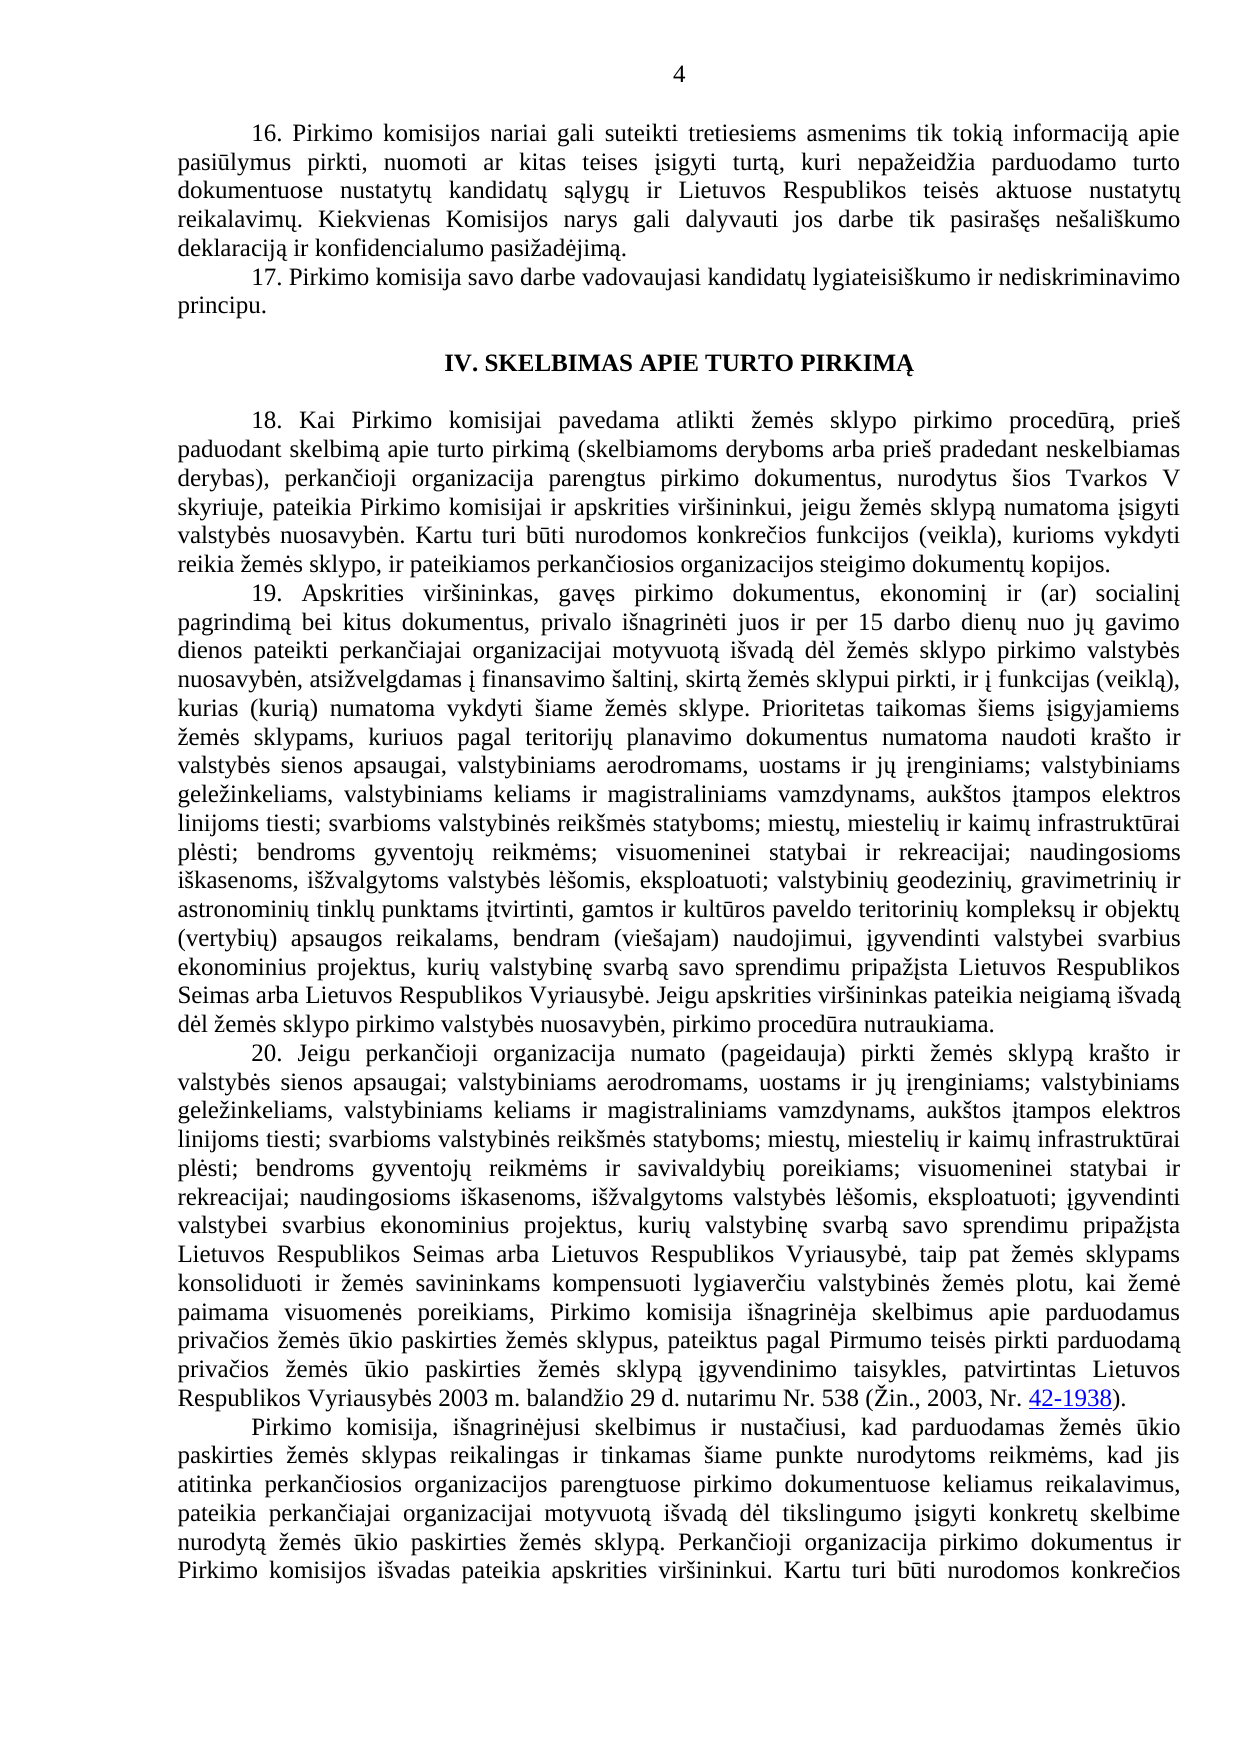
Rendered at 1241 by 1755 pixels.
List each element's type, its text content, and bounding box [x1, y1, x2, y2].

text 18. Kai Pirkimo komisijai pavedama atlikti žemės sklypo pirkimo procedūrą, prieš paduodant skelbimą apie turto pirkimą (skelbiamoms deryboms arba prieš pradedant neskelbiamas derybas), perkančioji organizacija parengtus pirkimo dokumentus, nurodytus šios Tvarkos V skyriuje, pateikia Pirkimo komisijai ir apskrities viršininkui, jeigu žemės sklypą numatoma įsigyti valstybės nuosavybėn. Kartu turi būti nurodomos konkrečios funkcijos (veikla), kurioms vykdyti reikia žemės sklypo, ir pateikiamos perkančiosios organizacijos steigimo dokumentų kopijos. [177, 406, 1181, 578]
text Pirkimo komisija, išnagrinėjusi skelbimus ir nustačiusi, kad parduodamas žemės ūkio paskirties žemės sklypas reikalingas ir tinkamas šiame punkte nurodytoms reikmėms, kad jis atitinka perkančiosios organizacijos parengtuose pirkimo dokumentuose keliamus reikalavimus, pateikia perkančiajai organizacijai motyvuotą išvadą dėl tikslingumo įsigyti konkretų skelbime nurodytą žemės ūkio paskirties žemės sklypą. Perkančioji organizacija pirkimo dokumentus ir Pirkimo komisijos išvadas pateikia apskrities viršininkui. Kartu turi būti nurodomos konkrečios [177, 1412, 1181, 1584]
text 19. Apskrities viršininkas, gavęs pirkimo dokumentus, ekonominį ir (ar) socialinį pagrindimą bei kitus dokumentus, privalo išnagrinėti juos ir per 15 darbo dienų nuo jų gavimo dienos pateikti perkančiajai organizacijai motyvuotą išvadą dėl žemės sklypo pirkimo valstybės nuosavybėn, atsižvelgdamas į finansavimo šaltinį, skirtą žemės sklypui pirkti, ir į funkcijas (veiklą), kurias (kurią) numatoma vykdyti šiame žemės sklype. Prioritetas taikomas šiems įsigyjamiems žemės sklypams, kuriuos pagal teritorijų planavimo dokumentus numatoma naudoti krašto ir valstybės sienos apsaugai, valstybiniams aerodromams, uostams ir jų įrenginiams; valstybiniams geležinkeliams, valstybiniams keliams ir magistraliniams vamzdynams, aukštos įtampos elektros linijoms tiesti; svarbioms valstybinės reikšmės statyboms; miestų, miestelių ir kaimų infrastruktūrai plėsti; bendroms gyventojų reikmėms; visuomeninei statybai ir rekreacijai; naudingosioms iškasenoms, išžvalgytoms valstybės lėšomis, eksploatuoti; valstybinių geodezinių, gravimetrinių ir astronominių tinklų punktams įtvirtinti, gamtos ir kultūros paveldo teritorinių kompleksų ir objektų (vertybių) apsaugos reikalams, bendram (viešajam) naudojimui, įgyvendinti valstybei svarbius ekonominius projektus, kurių valstybinę svarbą savo sprendimu pripažįsta Lietuvos Respublikos Seimas arba Lietuvos Respublikos Vyriausybė. Jeigu apskrities viršininkas pateikia neigiamą išvadą dėl žemės sklypo pirkimo valstybės nuosavybėn, pirkimo procedūra nutraukiama. [177, 578, 1181, 1038]
text 20. Jeigu perkančioji organizacija numato (pageidauja) pirkti žemės sklypą krašto ir valstybės sienos apsaugai; valstybiniams aerodromams, uostams ir jų įrenginiams; valstybiniams geležinkeliams, valstybiniams keliams ir magistraliniams vamzdynams, aukštos įtampos elektros linijoms tiesti; svarbioms valstybinės reikšmės statyboms; miestų, miestelių ir kaimų infrastruktūrai plėsti; bendroms gyventojų reikmėms ir savivaldybių poreikiams; visuomeninei statybai ir rekreacijai; naudingosioms iškasenoms, išžvalgytoms valstybės lėšomis, eksploatuoti; įgyvendinti valstybei svarbius ekonominius projektus, kurių valstybinę svarbą savo sprendimu pripažįsta Lietuvos Respublikos Seimas arba Lietuvos Respublikos Vyriausybė, taip pat žemės sklypams konsoliduoti ir žemės savininkams kompensuoti lygiaverčiu valstybinės žemės plotu, kai žemė paimama visuomenės poreikiams, Pirkimo komisija išnagrinėja skelbimus apie parduodamus privačios žemės ūkio paskirties žemės sklypus, pateiktus pagal Pirmumo teisės pirkti parduodamą privačios žemės ūkio paskirties žemės sklypą įgyvendinimo taisykles, patvirtintas Lietuvos Respublikos Vyriausybės 2003 m. balandžio 29 d. nutarimu Nr. 538 (Žin., 2003, Nr. 42-1938). [177, 1038, 1181, 1412]
text 16. Pirkimo komisijos nariai gali suteikti tretiesiems asmenims tik tokią informaciją apie pasiūlymus pirkti, nuomoti ar kitas teises įsigyti turtą, kuri nepažeidžia parduodamo turto dokumentuose nustatytų kandidatų sąlygų ir Lietuvos Respublikos teisės aktuose nustatytų reikalavimų. Kiekvienas Komisijos narys gali dalyvauti jos darbe tik pasirašęs nešališkumo deklaraciją ir konfidencialumo pasižadėjimą. [177, 118, 1181, 262]
text IV. SKELBIMAS APIE TURTO PIRKIMĄ [177, 348, 1181, 377]
text 17. Pirkimo komisija savo darbe vadovaujasi kandidatų lygiateisiškumo ir nediskriminavimo principu. [177, 262, 1181, 319]
